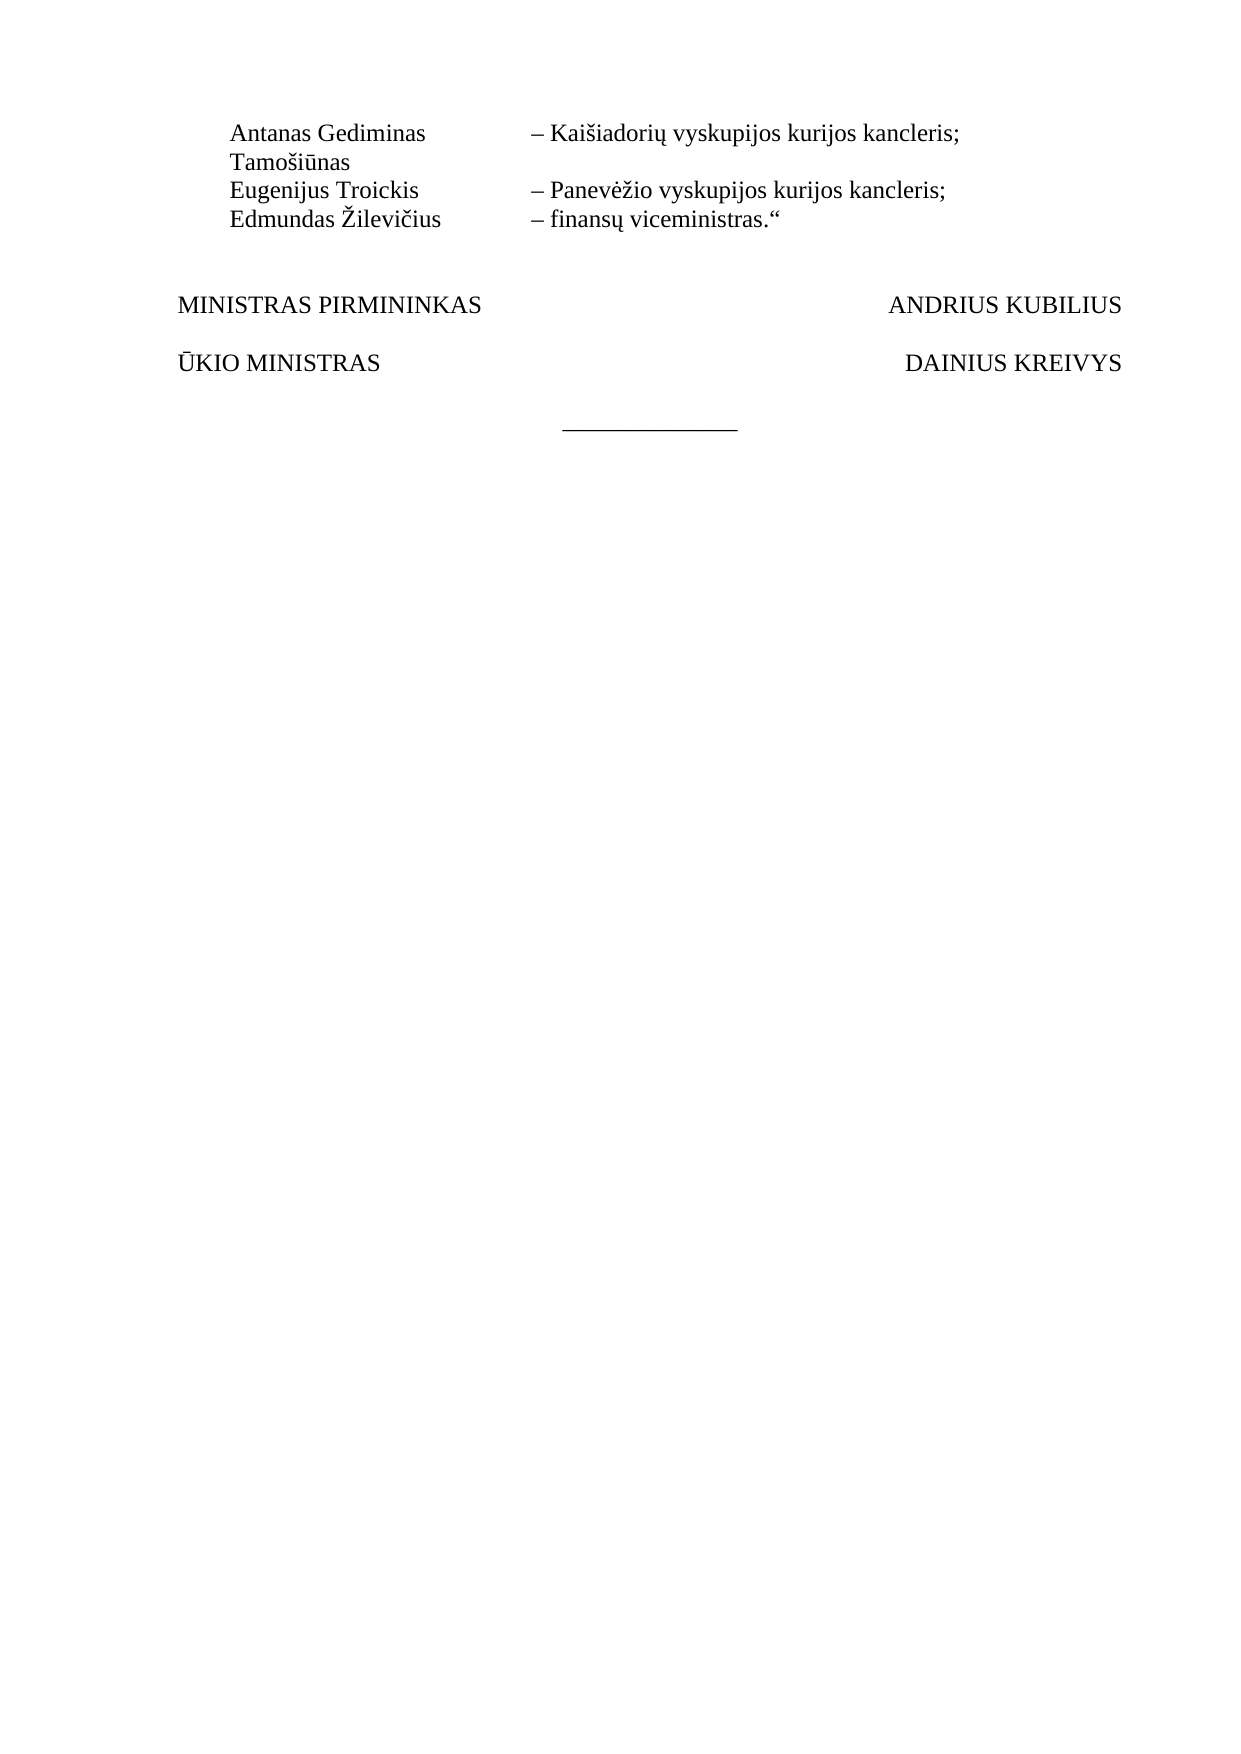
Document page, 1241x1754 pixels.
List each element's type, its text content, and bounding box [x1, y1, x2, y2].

text ŪKIO MINISTRAS DAINIUS KREIVYS [177, 348, 1122, 377]
table_cell – Kaišiadorių vyskupijos kurijos kancleris; [520, 118, 1119, 176]
table_cell – finansų viceministras.“ [520, 204, 1119, 233]
text ______________ [177, 406, 1122, 434]
table_cell Eugenijus Troickis [218, 176, 520, 204]
table_cell Antanas Gediminas Tamošiūnas [218, 118, 520, 176]
text MINISTRAS PIRMININKAS ANDRIUS KUBILIUS [177, 291, 1122, 319]
table_cell Edmundas Žilevičius [218, 204, 520, 233]
table_cell – Panevėžio vyskupijos kurijos kancleris; [520, 176, 1119, 204]
